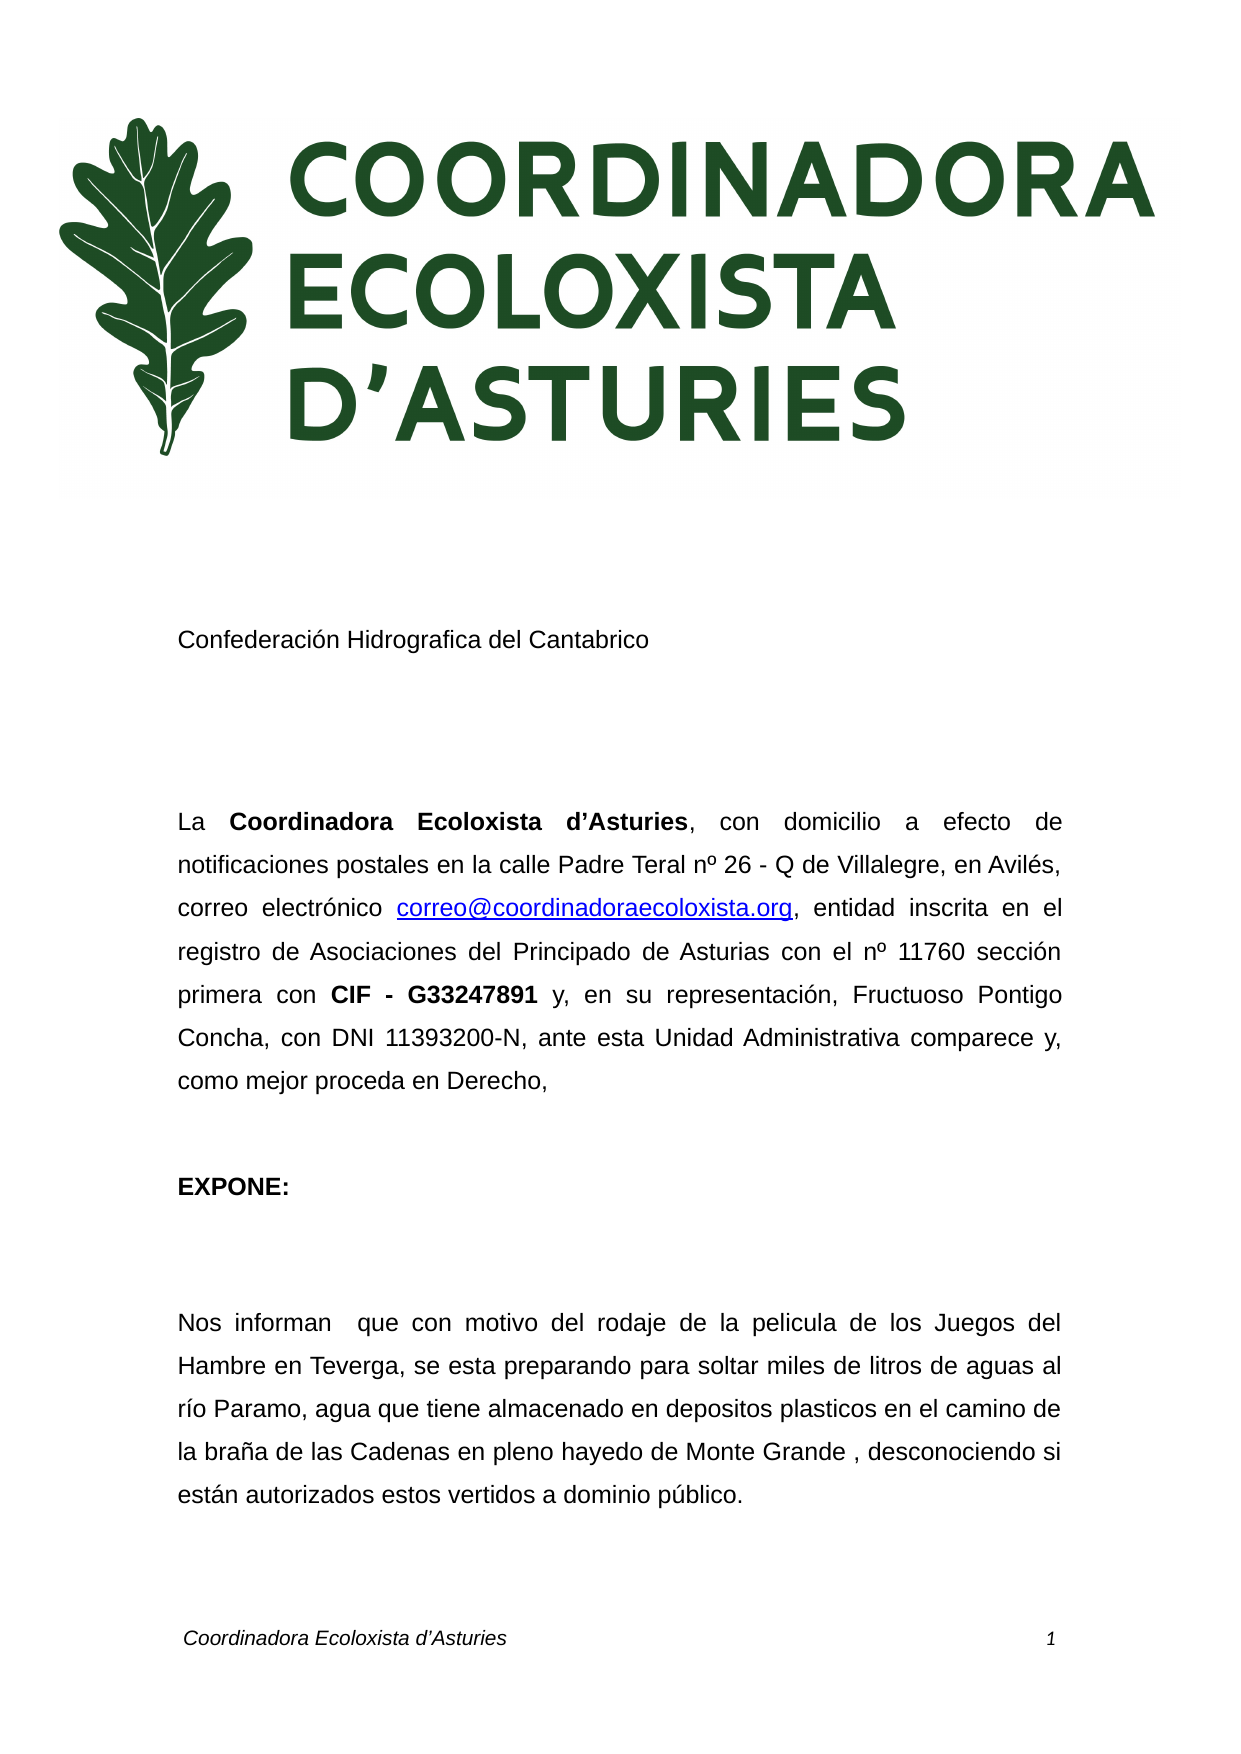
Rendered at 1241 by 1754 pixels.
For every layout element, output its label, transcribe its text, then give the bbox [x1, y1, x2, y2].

text Nos informan que con motivo del rodaje de la pelicula de los Juegos del Hambre en Teverga, se esta preparando para soltar miles de litros de aguas al río Paramo, agua que tiene almacenado en depositos plasticos en el camino de la braña de las Cadenas en pleno hayedo de Monte Grande , desconociendo si están autorizados estos vertidos a dominio público. [177, 1308, 1063, 1509]
text Confederación Hidrografica del Cantabrico [177, 625, 1063, 653]
text EXPONE: [177, 1172, 1063, 1200]
text La Coordinadora Ecoloxista d’Asturies, con domicilio a efecto de notificaciones postales en la calle Padre Teral nº 26 - Q de Villalegre, en Avilés, correo electrónico correo@coordinadoraecoloxista.org, entidad inscrita en el registro de Asociaciones del Principado de Asturias con el nº 11760 sección primera con CIF - G33247891 y, en su representación, Fructuoso Pontigo Concha, con DNI 11393200-N, ante esta Unidad Administrativa comparece y, como mejor proceda en Derecho, [177, 807, 1063, 1095]
picture [59, 118, 1182, 499]
